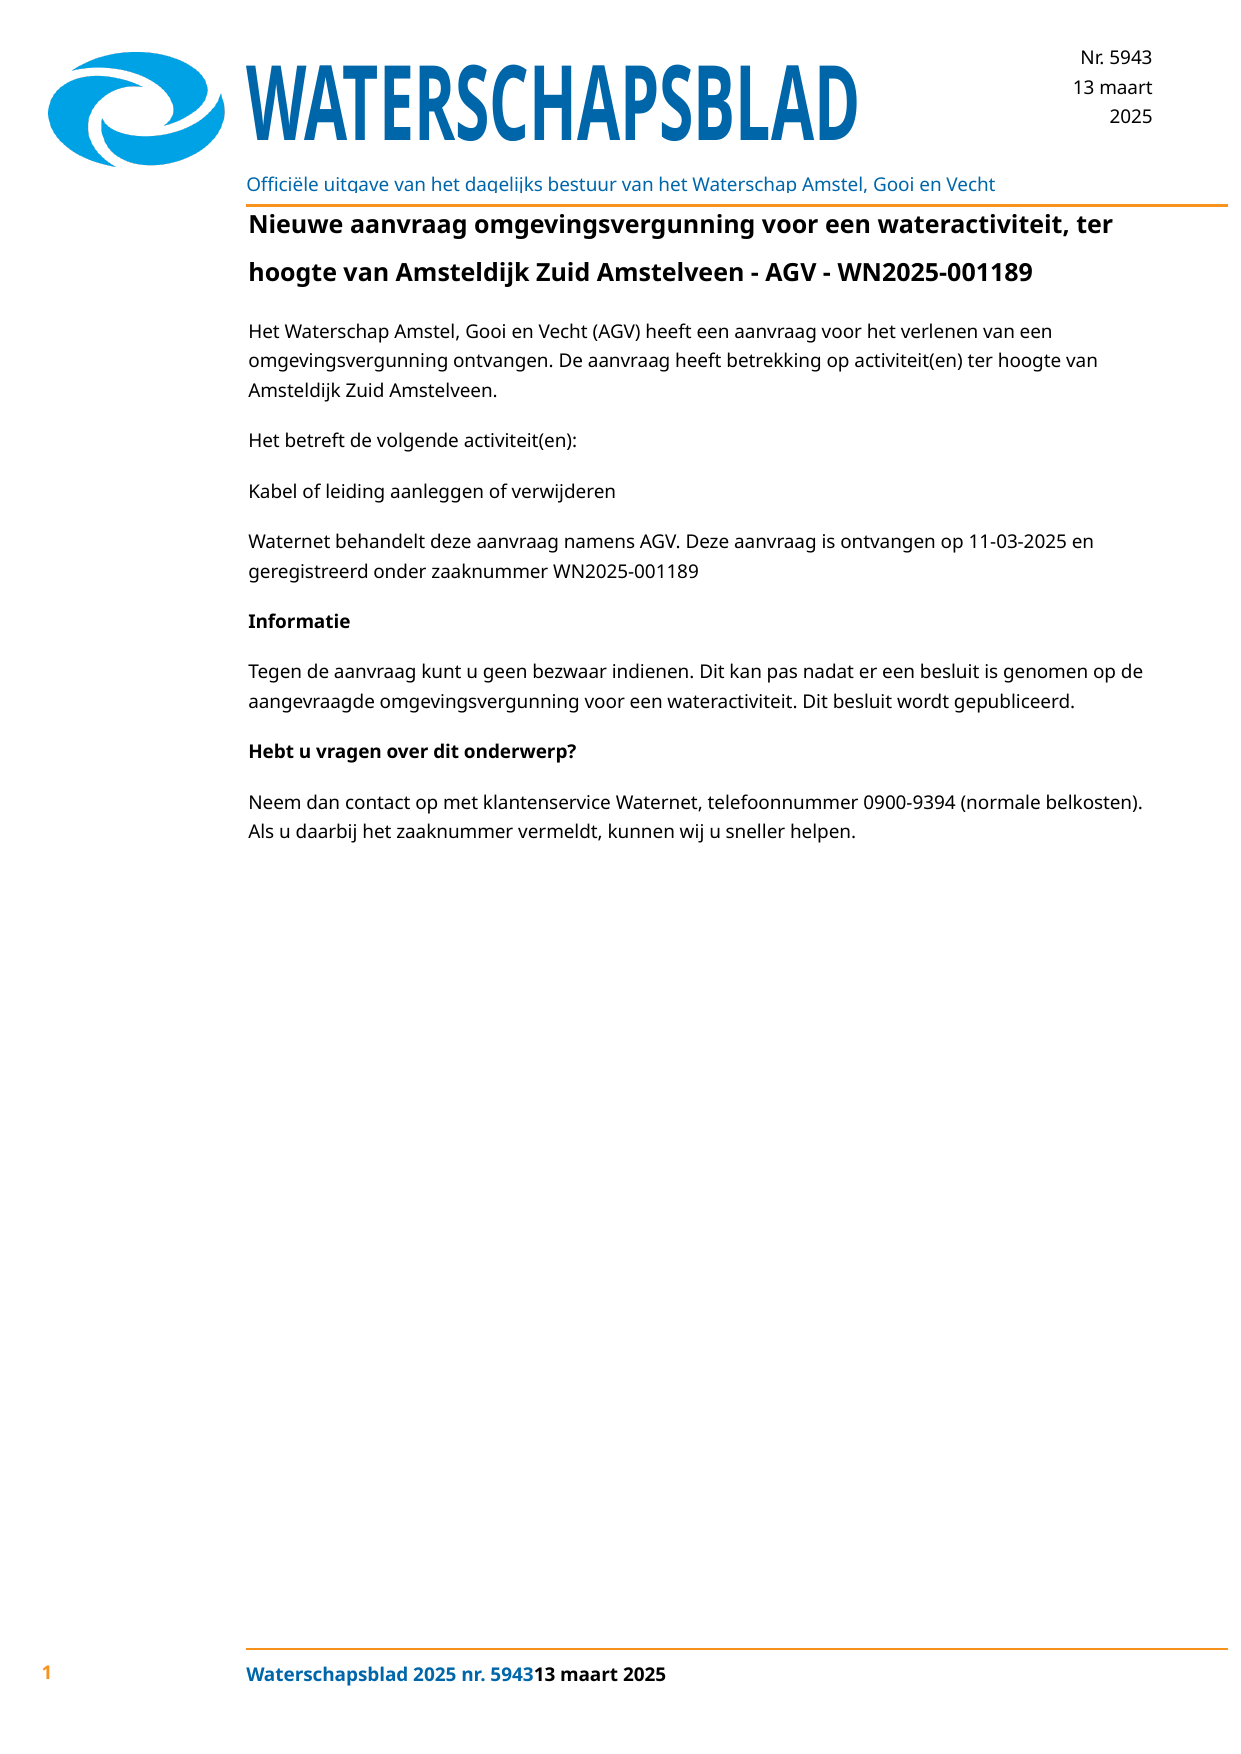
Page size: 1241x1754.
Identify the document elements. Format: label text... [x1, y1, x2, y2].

text Neem dan contact op met klantenservice Waternet, telefoonnummer 0900-9394 (normale belkosten). Als u daarbij het zaaknummer vermeldt, kunnen wij u sneller helpen. [248, 789, 1152, 844]
text Informatie [248, 608, 1152, 634]
text Kabel of leiding aanleggen of verwijderen [248, 478, 1152, 504]
text Waternet behandelt deze aanvraag namens AGV. Deze aanvraag is ontvangen op 11-03-2025 en geregistreerd onder zaaknummer WN2025-001189 [248, 528, 1152, 584]
text Het Waterschap Amstel, Gooi en Vecht (AGV) heeft een aanvraag voor het verlenen van een omgevingsvergunning ontvangen. De aanvraag heeft betrekking op activiteit(en) ter hoogte van Amsteldijk Zuid Amstelveen. [248, 318, 1152, 403]
text Het betreft de volgende activiteit(en): [248, 427, 1152, 453]
text Nieuwe aanvraag omgevingsvergunning voor een wateractiviteit, ter hoogte van Amsteldijk Zuid Amstelveen - AGV - WN2025-001189 [248, 207, 1152, 288]
text Tegen de aanvraag kunt u geen bezwaar indienen. Dit kan pas nadat er een besluit is genomen op de aangevraagde omgevingsvergunning voor een wateractiviteit. Dit besluit wordt gepubliceerd. [248, 659, 1152, 714]
picture [41, 47, 231, 172]
text Hebt u vragen over dit onderwerp? [248, 739, 1152, 764]
